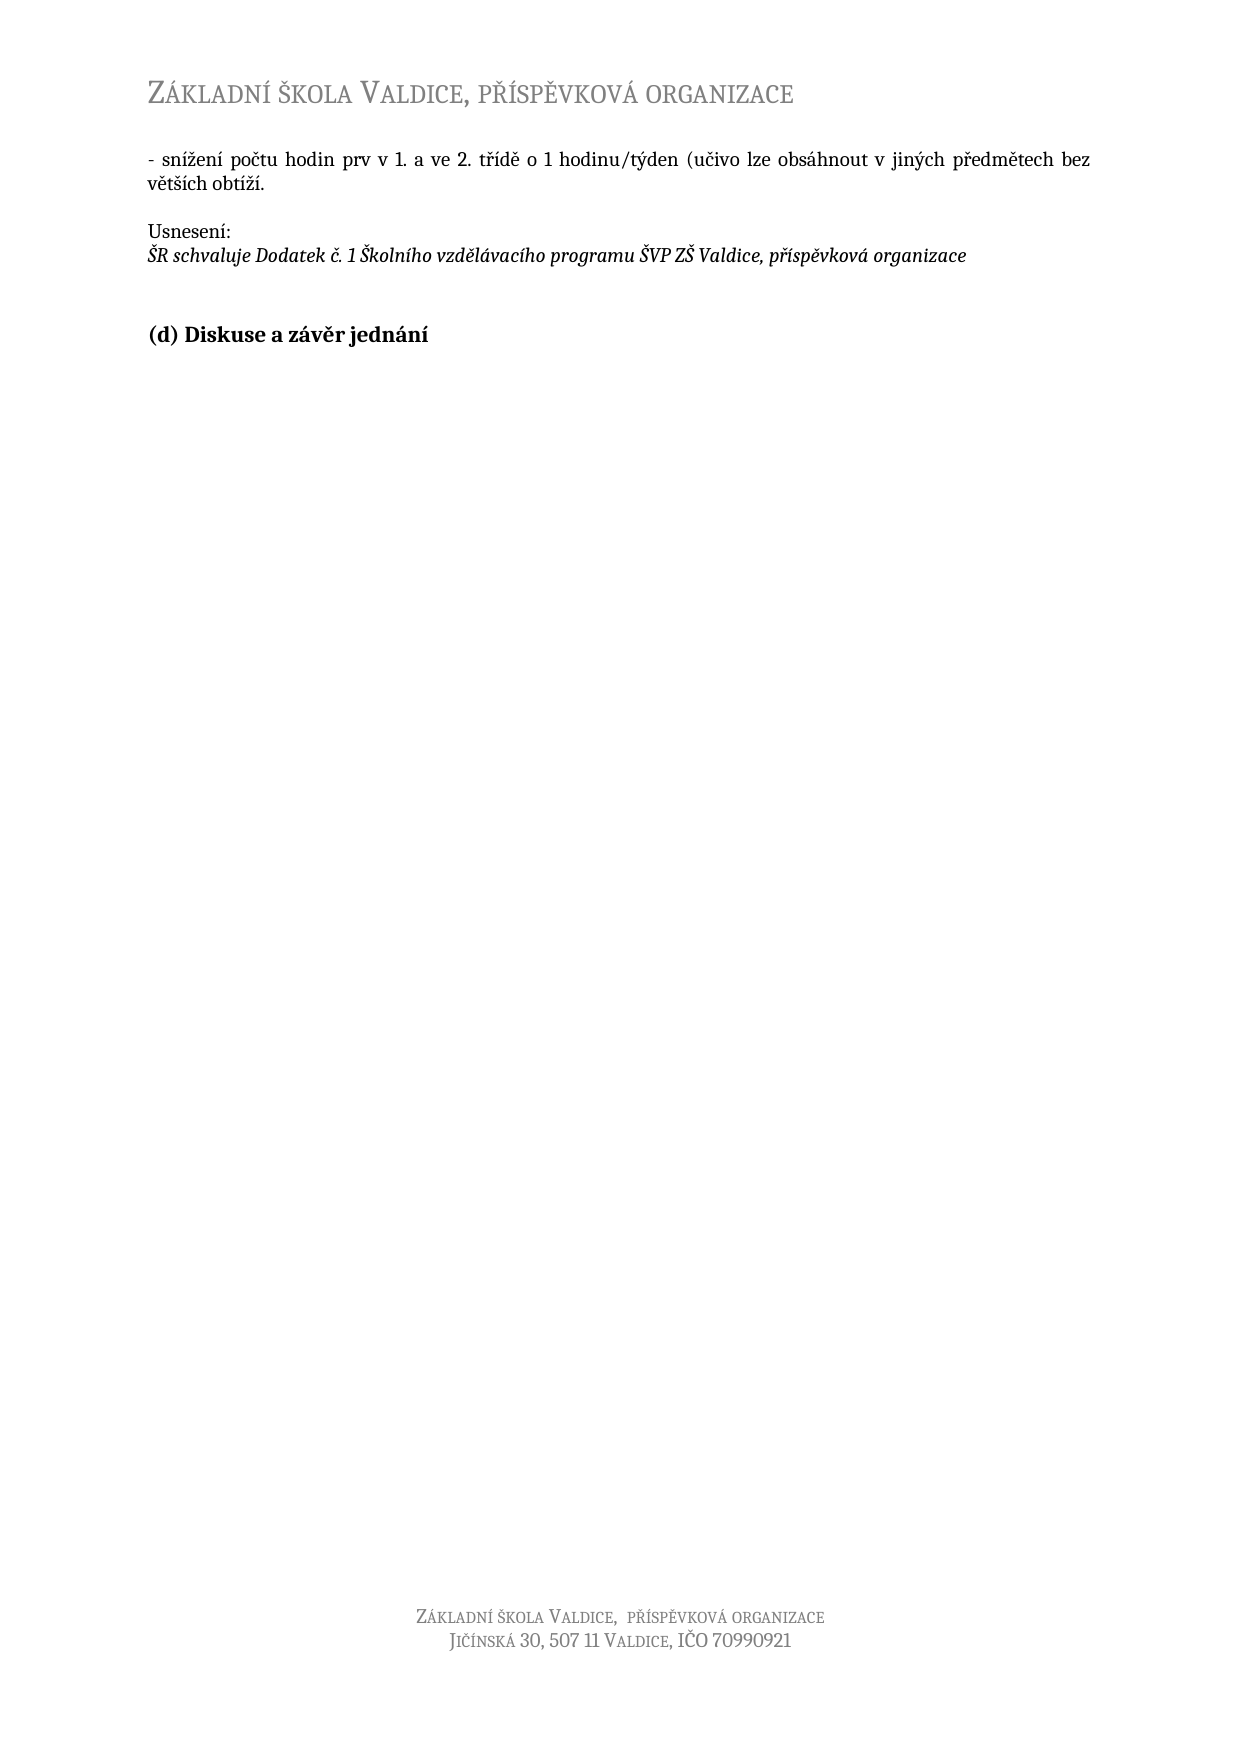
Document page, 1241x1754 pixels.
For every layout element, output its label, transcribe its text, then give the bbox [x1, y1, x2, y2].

text (d) Diskuse a závěr jednání [148, 322, 1093, 348]
text ŠR schvaluje Dodatek č. 1 Školního vzdělávacího programu ŠVP ZŠ Valdice, příspěvková organizace [148, 243, 1093, 267]
text - snížení počtu hodin prv v 1. a ve 2. třídě o 1 hodinu/týden (učivo lze obsáhnout v jiných předmětech bez větších obtíží. [148, 148, 1093, 196]
text Usnesení: [148, 219, 1093, 243]
